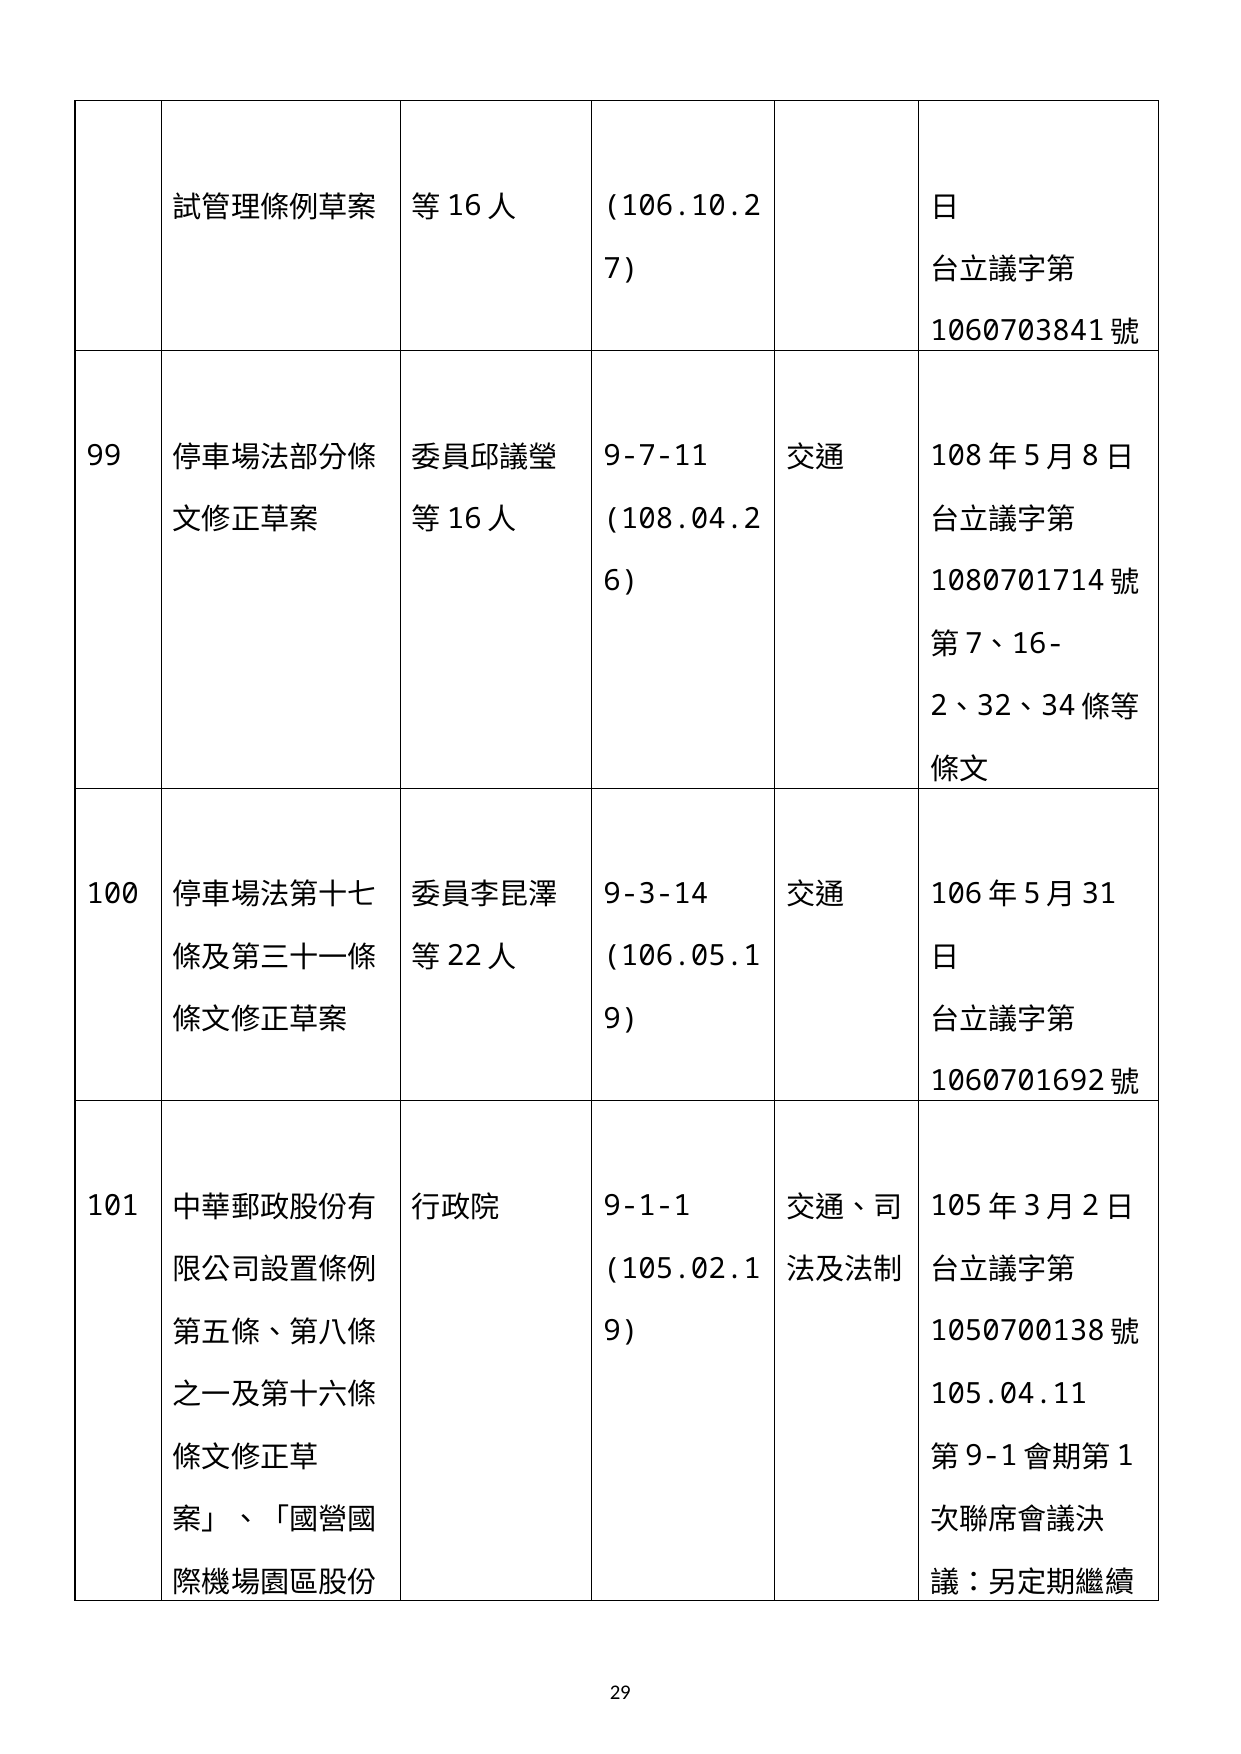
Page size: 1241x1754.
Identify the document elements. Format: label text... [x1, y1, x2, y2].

table_cell 100 [76, 789, 161, 1100]
table_cell 105年3月2日 台立議字第1050700138號 105.04.11 第9-1會期第1次聯席會議決議：另定期繼續 [919, 1101, 1158, 1600]
table_cell (106.10.27) [592, 101, 774, 350]
table_cell 試管理條例草案 [162, 101, 400, 350]
table_cell 交通、司法及法制 [775, 1101, 918, 1600]
table_cell 108年5月8日 台立議字第1080701714號 第7、16-2、32、34條等條文 [919, 351, 1158, 788]
table_cell [775, 101, 918, 350]
table_cell 交通 [775, 789, 918, 1100]
table_cell 101 [76, 1101, 161, 1600]
table_cell 9-3-14 (106.05.19) [592, 789, 774, 1100]
table_cell 中華郵政股份有限公司設置條例第五條、第八條之一及第十六條條文修正草案」、「國營國際機場園區股份 [162, 1101, 400, 1600]
table_cell 99 [76, 351, 161, 788]
table_cell [76, 101, 161, 350]
table_cell 停車場法第十七條及第三十一條條文修正草案 [162, 789, 400, 1100]
table_cell 交通 [775, 351, 918, 788]
table_cell 行政院 [401, 1101, 591, 1600]
table_cell 等16人 [401, 101, 591, 350]
table_cell 委員李昆澤等22人 [401, 789, 591, 1100]
table_cell 停車場法部分條文修正草案 [162, 351, 400, 788]
table_cell 106年5月31日 台立議字第1060701692號 [919, 789, 1158, 1100]
table_cell 9-7-11 (108.04.26) [592, 351, 774, 788]
table_cell 9-1-1 (105.02.19) [592, 1101, 774, 1600]
table_cell 委員邱議瑩等16人 [401, 351, 591, 788]
table_cell 日 台立議字第1060703841號 [919, 101, 1158, 350]
